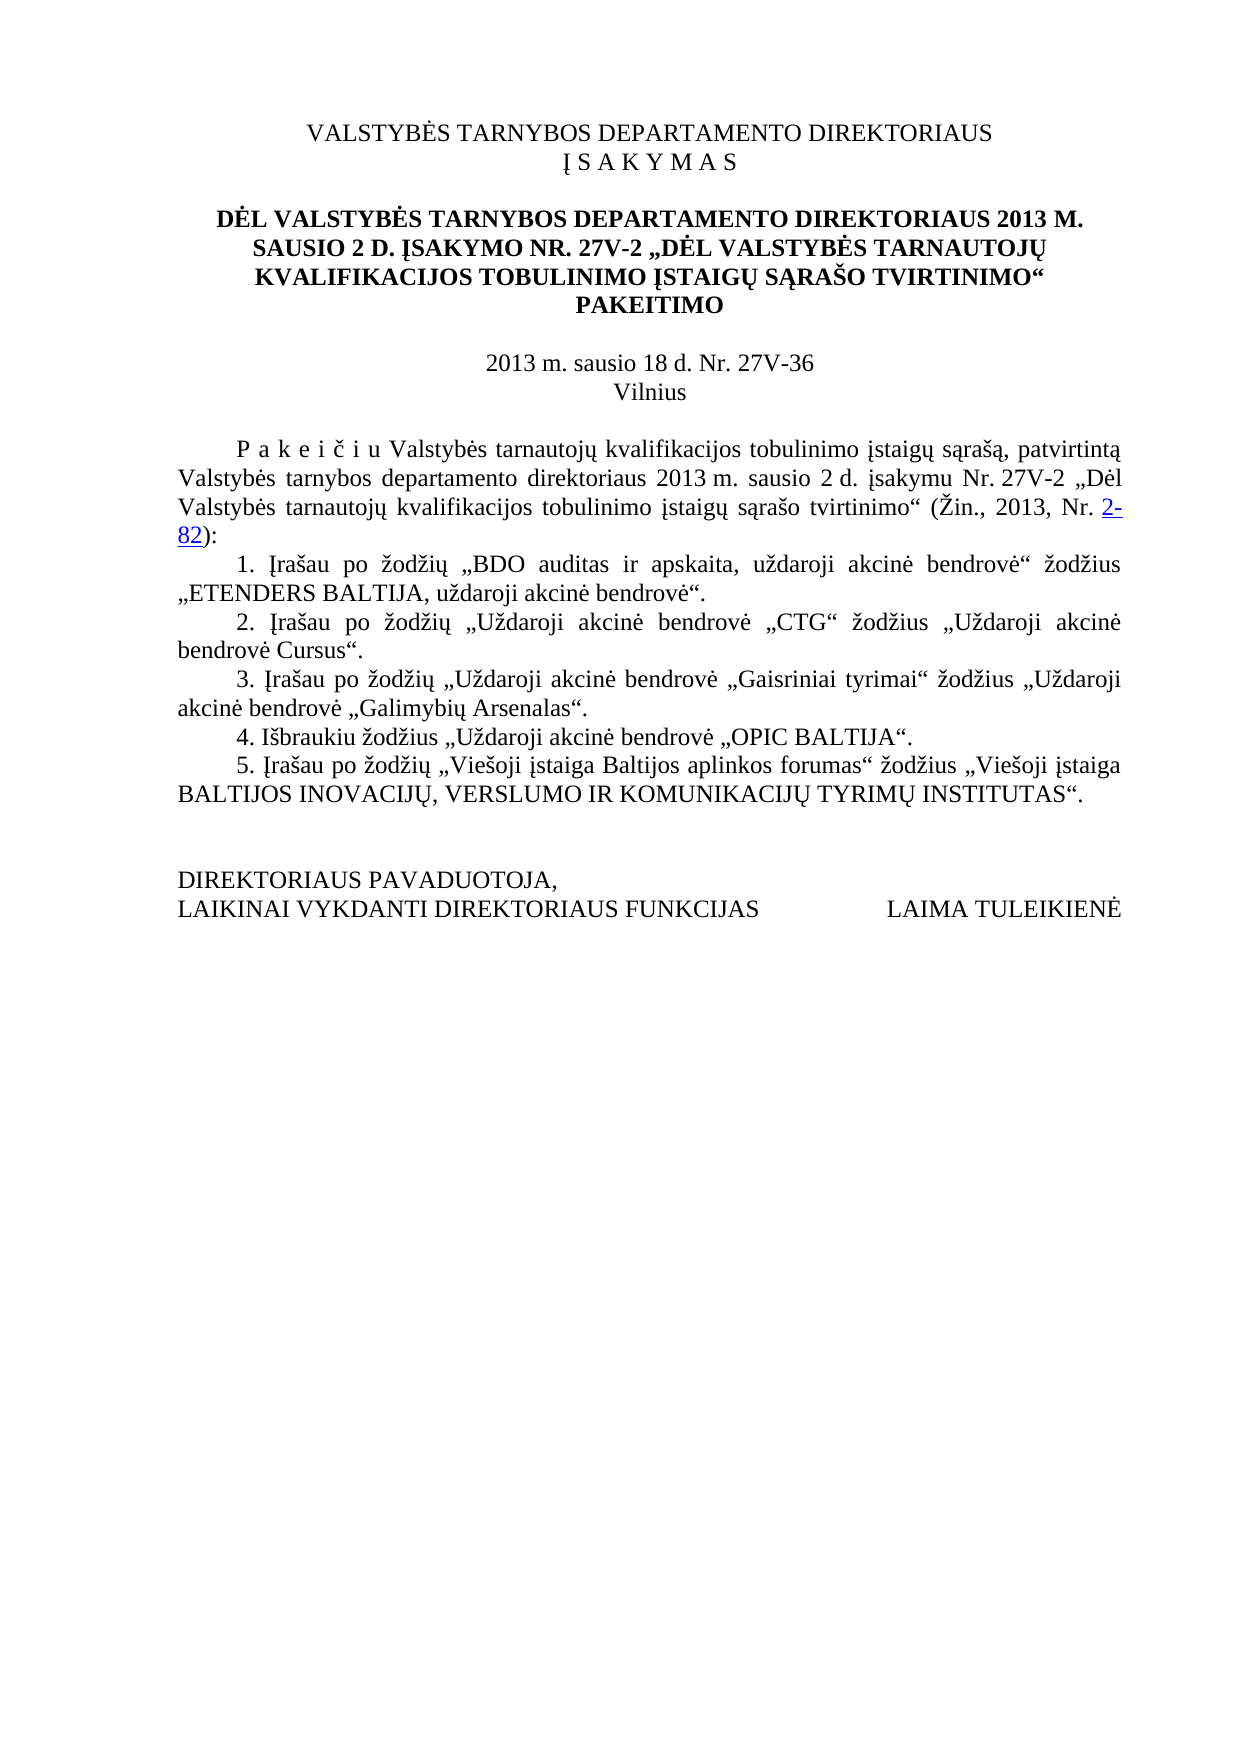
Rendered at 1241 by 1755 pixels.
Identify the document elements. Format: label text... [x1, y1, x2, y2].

text laikinai vykdanti direktoriaus funkcijas Laima Tuleikienė [177, 894, 1122, 923]
text 3. Įrašau po žodžių „Uždaroji akcinė bendrovė „Gaisriniai tyrimai“ žodžius „Uždaroji akcinė bendrovė „Galimybių Arsenalas“. [177, 664, 1122, 722]
text DĖL VALSTYBĖS TARNYBOS DEPARTAMENTO DIREKTORIAUS 2013 m. SAUSIO 2 d. įsakymo Nr. 27v-2 „dėl VALSTYBĖS TARNAUTOJŲ KVALIFIKACIJOS TOBULINIMO ĮSTAIGŲ SĄRAŠO TVIRTINIMO“ PAKEITIMO [177, 204, 1122, 319]
text Į S A K Y M A S [177, 147, 1122, 176]
text Direktoriaus pavaduotoja, [177, 866, 1122, 894]
text P a k e i č i u Valstybės tarnautojų kvalifikacijos tobulinimo įstaigų sąrašą, patvirtintą Valstybės tarnybos departamento direktoriaus 2013 m. sausio 2 d. įsakymu Nr. 27V-2 „Dėl Valstybės tarnautojų kvalifikacijos tobulinimo įstaigų sąrašo tvirtinimo“ (Žin., 2013, Nr. 2-82): [177, 434, 1122, 549]
text VALSTYBĖS TARNYBOS DEPARTAMENTO DIREKTORIAUS [177, 118, 1122, 147]
text Vilnius [177, 377, 1122, 406]
text 2. Įrašau po žodžių „Uždaroji akcinė bendrovė „CTG“ žodžius „Uždaroji akcinė bendrovė Cursus“. [177, 607, 1122, 664]
text 4. Išbraukiu žodžius „Uždaroji akcinė bendrovė „OPIC BALTIJA“. [177, 722, 1122, 751]
text 2013 m. sausio 18 d. Nr. 27V-36 [177, 348, 1122, 377]
text 5. Įrašau po žodžių „Viešoji įstaiga Baltijos aplinkos forumas“ žodžius „Viešoji įstaiga BALTIJOS INOVACIJŲ, VERSLUMO IR KOMUNIKACIJŲ TYRIMŲ INSTITUTAS“. [177, 751, 1122, 808]
text 1. Įrašau po žodžių „BDO auditas ir apskaita, uždaroji akcinė bendrovė“ žodžius „ETENDERS BALTIJA, uždaroji akcinė bendrovė“. [177, 549, 1122, 607]
